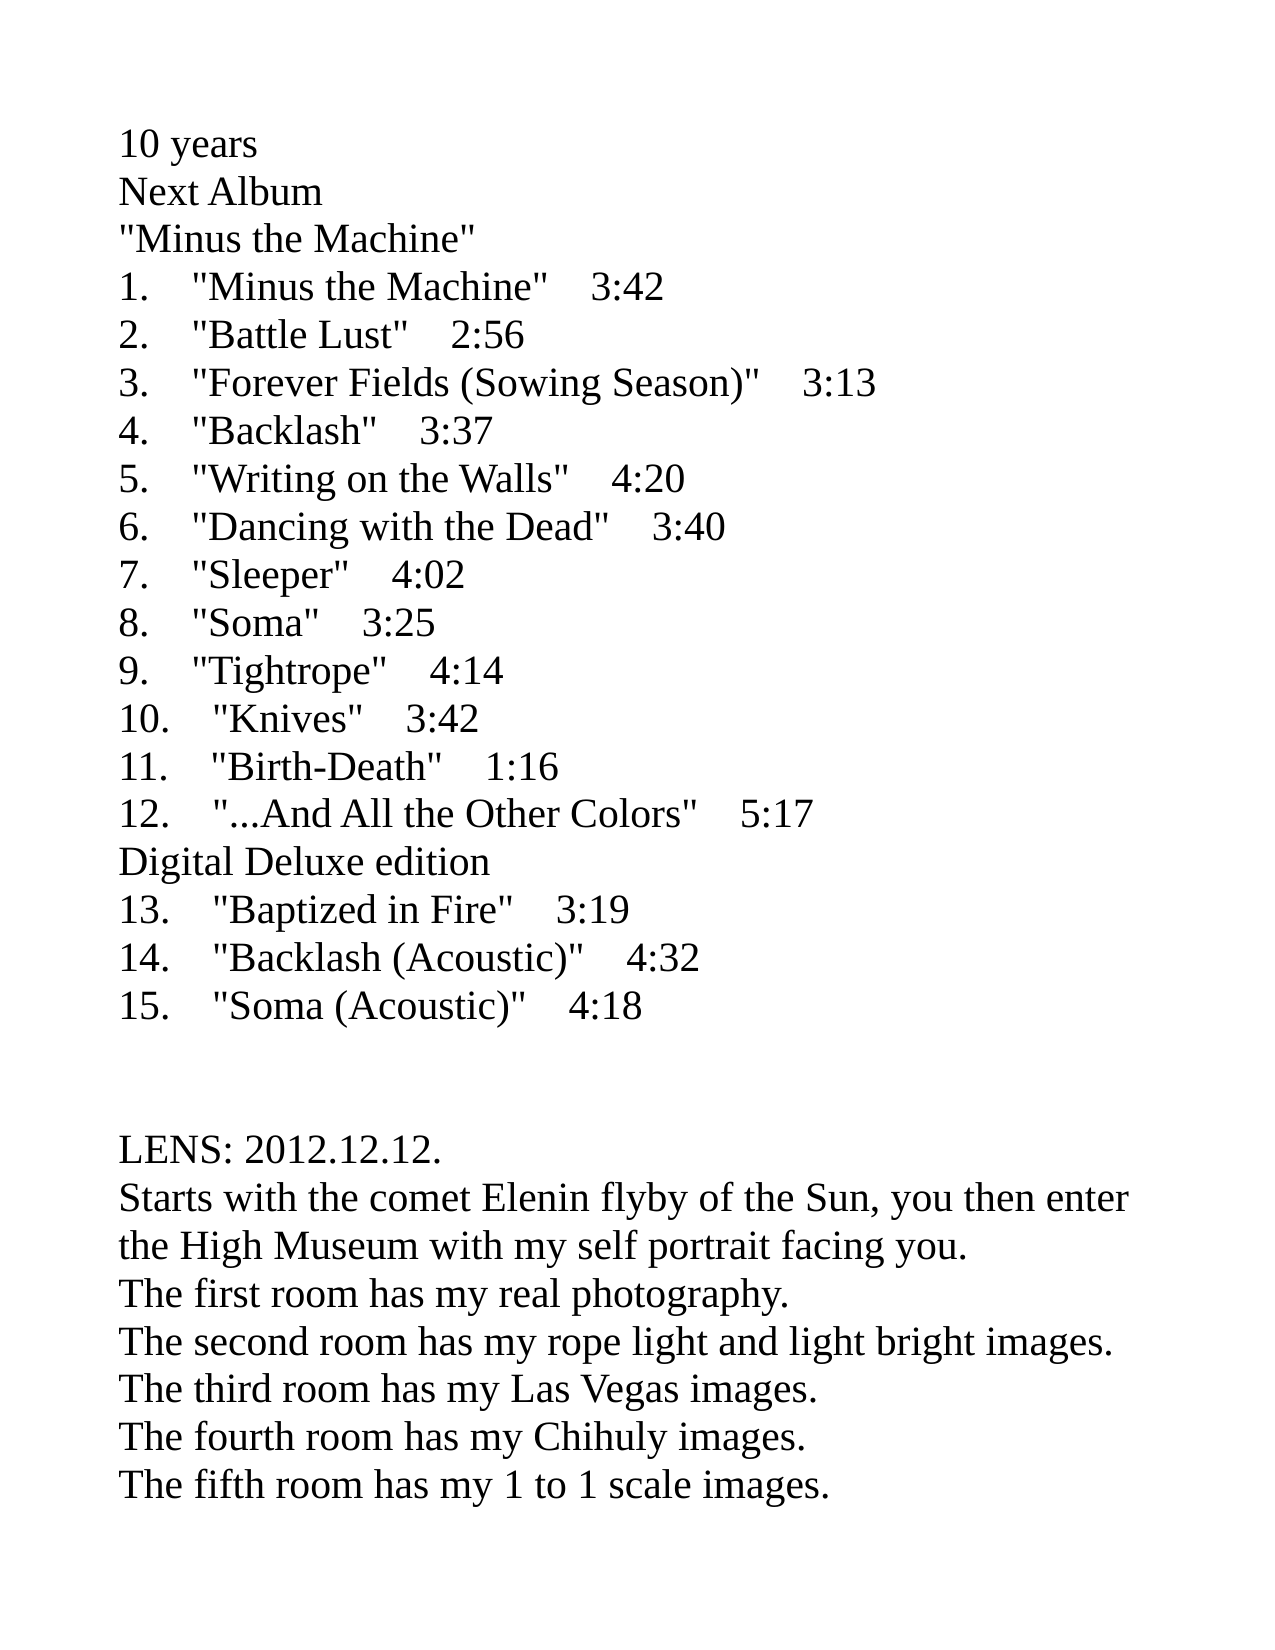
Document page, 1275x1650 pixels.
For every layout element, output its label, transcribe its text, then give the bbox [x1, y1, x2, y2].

text The fourth room has my Chihuly images. [118, 1412, 1157, 1460]
text 9. "Tightrope" 4:14 [118, 645, 1157, 693]
text 14. "Backlash (Acoustic)" 4:32 [118, 933, 1157, 981]
text LENS: 2012.12.12. [118, 1124, 1157, 1172]
text 3. "Forever Fields (Sowing Season)" 3:13 [118, 358, 1157, 406]
text The third room has my Las Vegas images. [118, 1364, 1157, 1412]
text "Minus the Machine" [118, 214, 1157, 262]
text Digital Deluxe edition [118, 837, 1157, 885]
text 13. "Baptized in Fire" 3:19 [118, 885, 1157, 933]
text 10. "Knives" 3:42 [118, 693, 1157, 741]
text 15. "Soma (Acoustic)" 4:18 [118, 981, 1157, 1028]
text The fifth room has my 1 to 1 scale images. [118, 1460, 1157, 1508]
text 6. "Dancing with the Dead" 3:40 [118, 501, 1157, 549]
text Next Album [118, 166, 1157, 214]
text 2. "Battle Lust" 2:56 [118, 310, 1157, 358]
text 7. "Sleeper" 4:02 [118, 549, 1157, 597]
text The first room has my real photography. [118, 1268, 1157, 1316]
text 10 years [118, 118, 1157, 166]
text Starts with the comet Elenin flyby of the Sun, you then enter the High Museum with my self portrait facing you. [118, 1172, 1157, 1268]
text 5. "Writing on the Walls" 4:20 [118, 453, 1157, 501]
text The second room has my rope light and light bright images. [118, 1316, 1157, 1364]
text 1. "Minus the Machine" 3:42 [118, 262, 1157, 310]
text 8. "Soma" 3:25 [118, 597, 1157, 645]
text 11. "Birth-Death" 1:16 [118, 741, 1157, 789]
text 12. "...And All the Other Colors" 5:17 [118, 789, 1157, 837]
text 4. "Backlash" 3:37 [118, 406, 1157, 453]
